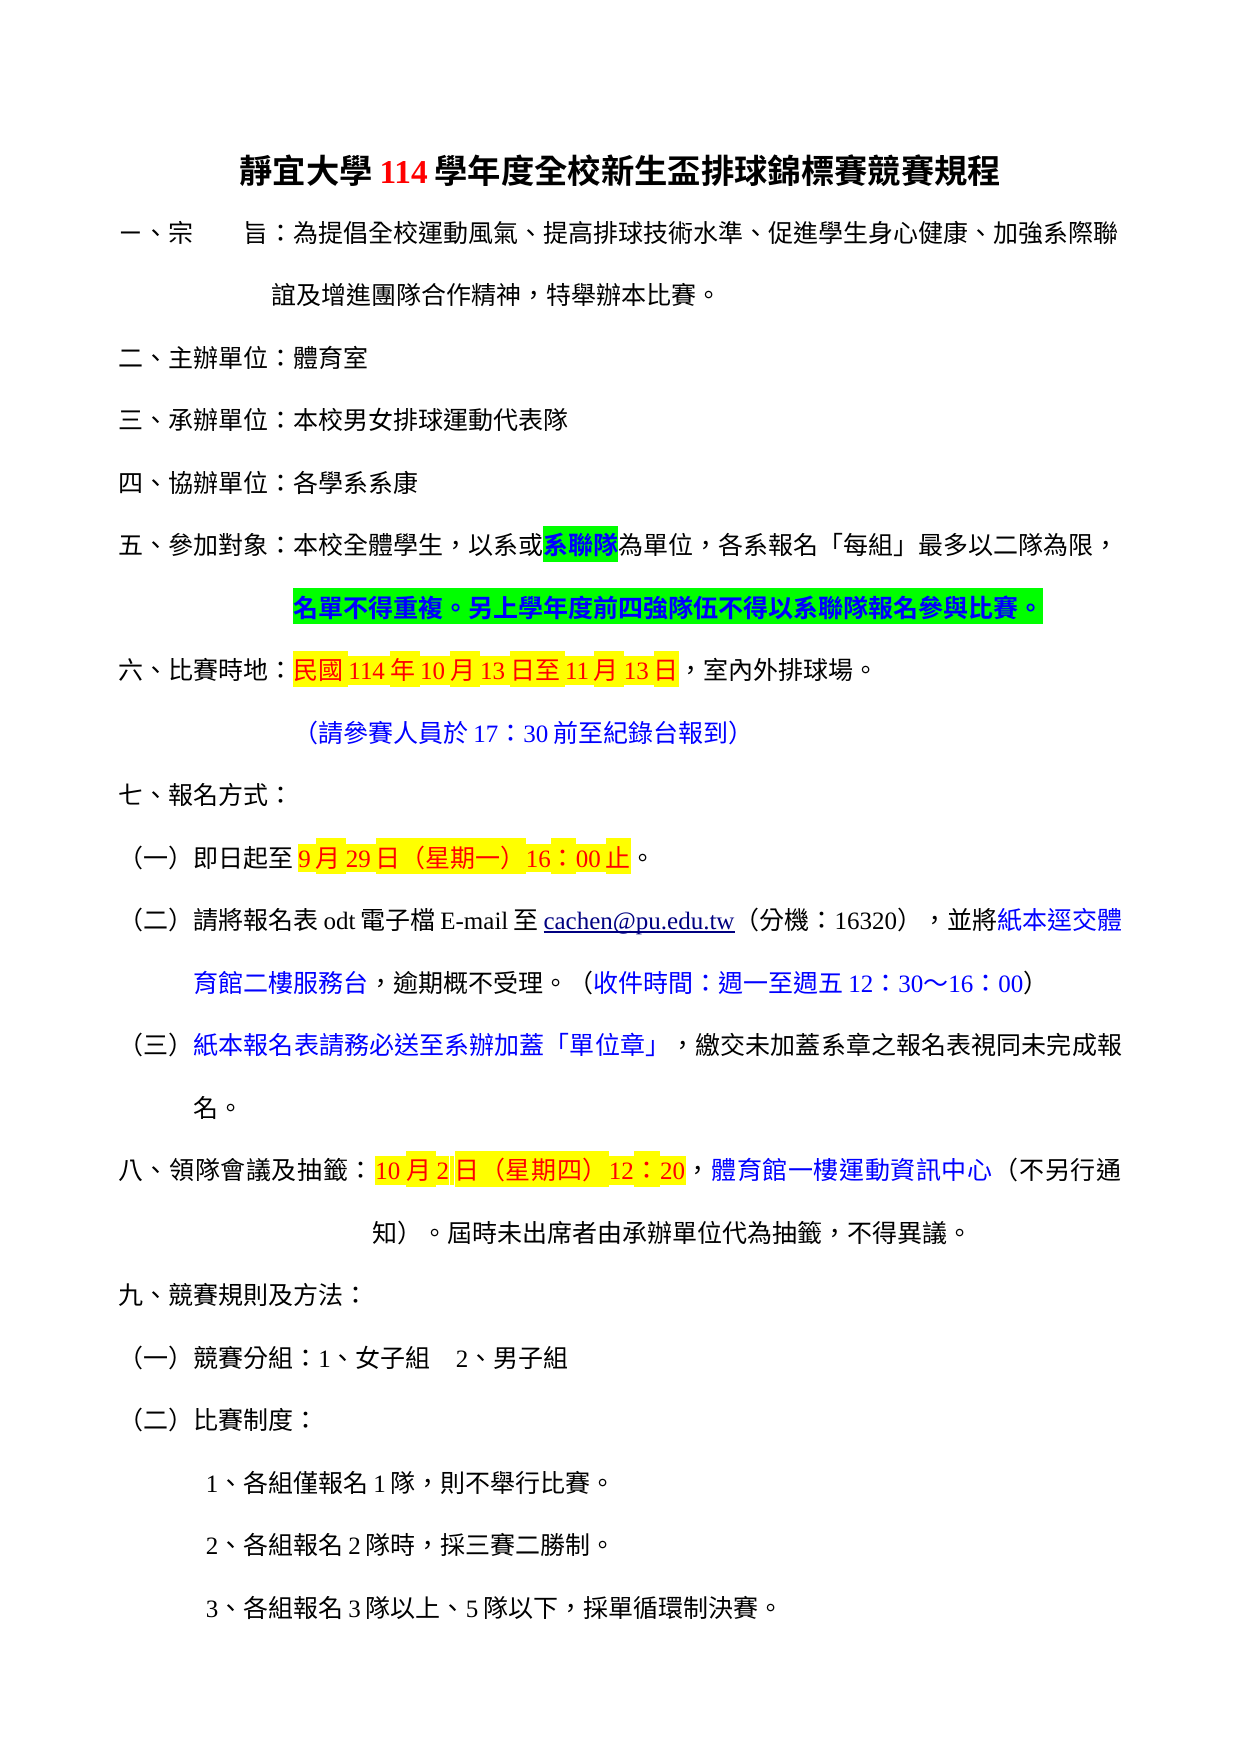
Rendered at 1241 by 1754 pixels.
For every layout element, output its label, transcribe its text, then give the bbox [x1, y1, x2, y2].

text 三、承辦單位：本校男女排球運動代表隊 [118, 377, 1132, 439]
text （一）競賽分組：1、女子組 2、男子組 [118, 1314, 1132, 1377]
text 六、比賽時地：民國114年10月13日至11月13日，室內外排球場。 [118, 627, 1132, 689]
text 1、各組僅報名1隊，則不舉行比賽。 [206, 1439, 1122, 1502]
text 八、領隊會議及抽籤：10月2日（星期四）12：20，體育館一樓運動資訊中心（不另行通知）。屆時未出席者由承辦單位代為抽籤，不得異議。 [118, 1127, 1122, 1252]
text 九、競賽規則及方法： [118, 1252, 1132, 1314]
text （三）紙本報名表請務必送至系辦加蓋「單位章」，繳交未加蓋系章之報名表視同未完成報名。 [118, 1002, 1122, 1127]
text 五、參加對象：本校全體學生，以系或系聯隊為單位，各系報名「每組」最多以二隊為限，名單不得重複。另上學年度前四強隊伍不得以系聯隊報名參與比賽。 [118, 502, 1122, 627]
text 3、各組報名3隊以上、5隊以下，採單循環制決賽。 [206, 1564, 1122, 1627]
text 靜宜大學114學年度全校新生盃排球錦標賽競賽規程 [118, 127, 1122, 189]
text 2、各組報名2隊時，採三賽二勝制。 [206, 1502, 1122, 1564]
text 四、協辦單位：各學系系康 [118, 439, 1132, 502]
text ㄧ、宗 旨：為提倡全校運動風氣、提高排球技術水準、促進學生身心健康、加強系際聯誼及增進團隊合作精神，特舉辦本比賽。 [118, 189, 1122, 314]
text 二、主辦單位：體育室 [118, 314, 1132, 377]
text 七、報名方式： [118, 752, 1122, 814]
text （一）即日起至9月29日（星期一）16：00止。 [118, 814, 1122, 877]
text （請參賽人員於17：30前至紀錄台報到） [293, 689, 1122, 752]
text （二）比賽制度： [118, 1377, 1122, 1439]
text （二）請將報名表odt電子檔E-mail至cachen@pu.edu.tw（分機：16320），並將紙本逕交體育館二樓服務台，逾期概不受理。（收件時間：週一至週五12：30～16：00） [118, 877, 1122, 1002]
